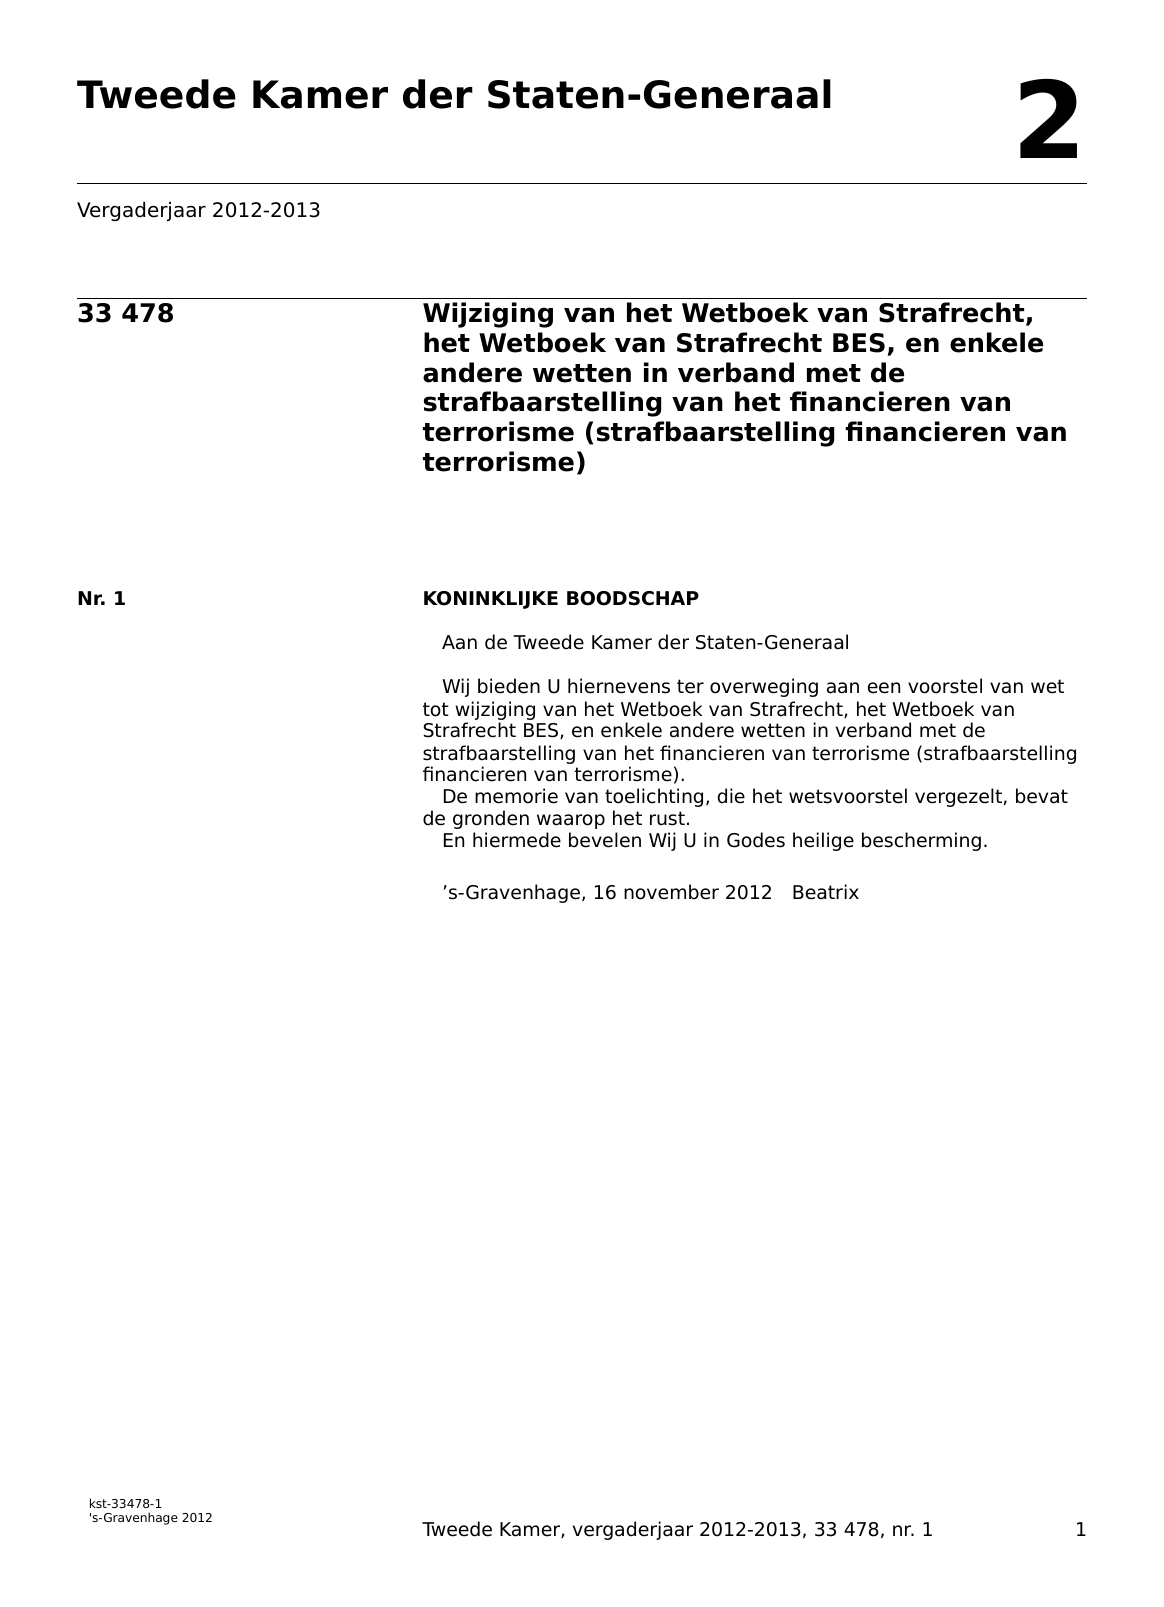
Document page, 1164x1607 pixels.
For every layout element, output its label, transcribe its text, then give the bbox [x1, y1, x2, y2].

text Aan de Tweede Kamer der Staten-Generaal [422, 632, 1087, 654]
table_header 2 [886, 59, 1087, 183]
text En hiermede bevelen Wij U in Godes heilige bescherming. [422, 830, 1087, 852]
text De memorie van toelichting, die het wetsvoorstel vergezelt, bevat de gronden waarop het rust. [422, 786, 1087, 830]
text 's-Gravenhage 2012 [88, 1511, 323, 1525]
text ’s-Gravenhage, 16 november 2012 Beatrix [422, 882, 1087, 904]
subtitle Nr. 1 KONINKLIJKE BOODSCHAP [77, 588, 1087, 610]
text Wij bieden U hiernevens ter overweging aan een voorstel van wet tot wijziging van het Wetboek van Strafrecht, het Wetboek van Strafrecht BES, en enkele andere wetten in verband met de strafbaarstelling van het financieren van terrorisme (strafbaarstelling financieren van terrorisme). [422, 676, 1087, 786]
table_cell Vergaderjaar 2012-2013 [77, 184, 1087, 298]
subtitle 33 478 Wijziging van het Wetboek van Strafrecht, het Wetboek van Strafrecht BES, en enkele andere wetten in verband met de strafbaarstelling van het financieren van terrorisme (strafbaarstelling financieren van terrorisme) [77, 299, 1087, 477]
table_header Tweede Kamer der Staten-Generaal [77, 59, 886, 183]
text kst-33478-1 [88, 1497, 323, 1511]
